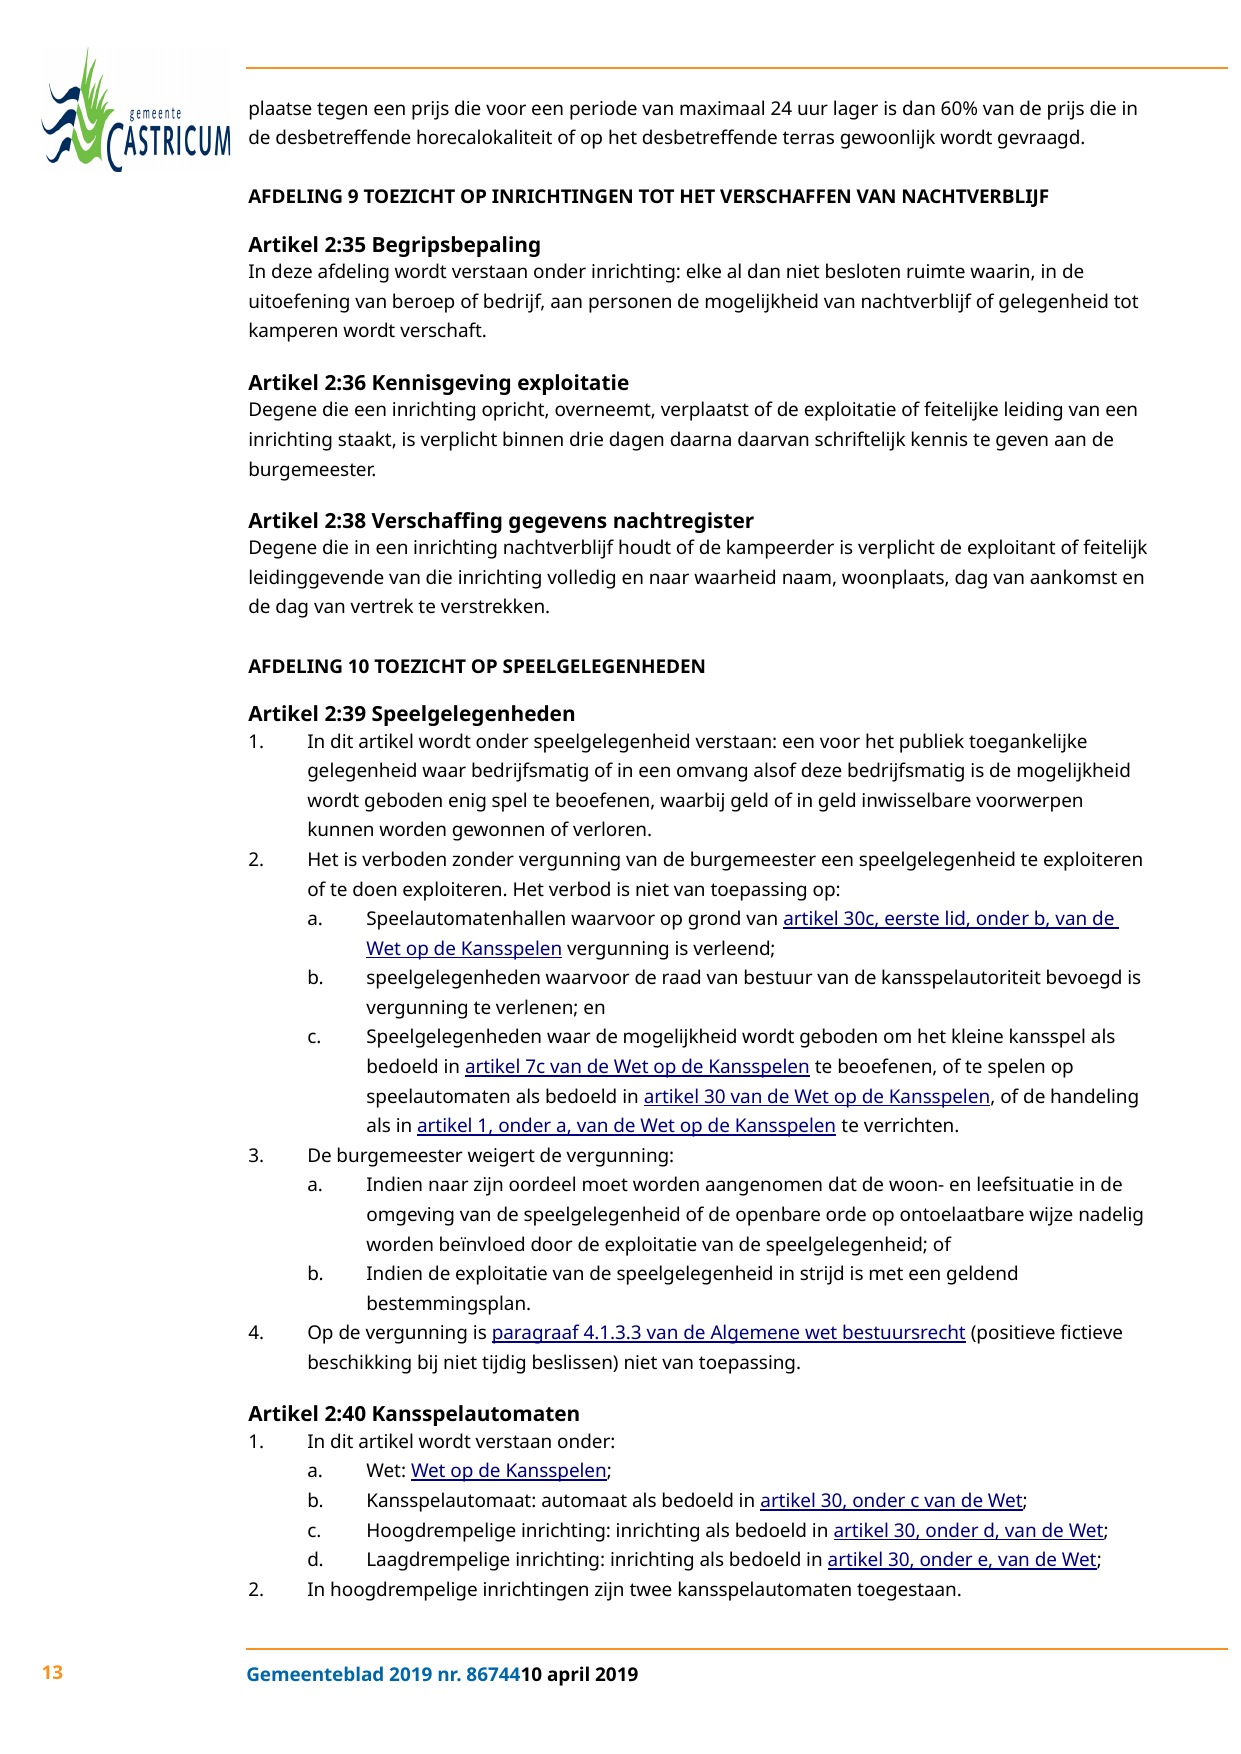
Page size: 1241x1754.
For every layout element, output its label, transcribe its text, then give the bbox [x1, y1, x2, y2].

list Indien de exploitatie van de speelgelegenheid in strijd is met een geldend bestemmingsplan. [307, 1260, 1152, 1316]
text Artikel 2:38 Verschaffing gegevens nachtregister [248, 506, 1152, 534]
text AFDELING 10 TOEZICHT OP SPEELGELEGENHEDEN [248, 653, 1152, 679]
text Artikel 2:36 Kennisgeving exploitatie [248, 368, 1152, 397]
text Degene die in een inrichting nachtverblijf houdt of de kampeerder is verplicht de exploitant of feitelijk leidinggevende van die inrichting volledig en naar waarheid naam, woonplaats, dag van aankomst en de dag van vertrek te verstrekken. [248, 534, 1152, 619]
list Indien naar zijn oordeel moet worden aangenomen dat de woon- en leefsituatie in de omgeving van de speelgelegenheid of de openbare orde op ontoelaatbare wijze nadelig worden beïnvloed door de exploitatie van de speelgelegenheid; of [307, 1172, 1152, 1257]
list De burgemeester weigert de vergunning: [248, 1142, 1152, 1168]
text Artikel 2:35 Begripsbepaling [248, 230, 1152, 258]
list speelgelegenheden waarvoor de raad van bestuur van de kansspelautoriteit bevoegd is vergunning te verlenen; en [307, 964, 1152, 1020]
list In dit artikel wordt onder speelgelegenheid verstaan: een voor het publiek toegankelijke gelegenheid waar bedrijfsmatig of in een omvang alsof deze bedrijfsmatig is de mogelijkheid wordt geboden enig spel te beoefenen, waarbij geld of in geld inwisselbare voorwerpen kunnen worden gewonnen of verloren. [248, 728, 1152, 842]
text Artikel 2:40 Kansspelautomaten [248, 1399, 1152, 1428]
list Hoogdrempelige inrichting: inrichting als bedoeld in artikel 30, onder d, van de Wet; [307, 1517, 1152, 1542]
text plaatse tegen een prijs die voor een periode van maximaal 24 uur lager is dan 60% van de prijs die in de desbetreffende horecalokaliteit of op het desbetreffende terras gewoonlijk wordt gevraagd. [248, 95, 1152, 150]
list Op de vergunning is paragraaf 4.1.3.3 van de Algemene wet bestuursrecht (positieve fictieve beschikking bij niet tijdig beslissen) niet van toepassing. [248, 1319, 1152, 1375]
list Kansspelautomaat: automaat als bedoeld in artikel 30, onder c van de Wet; [307, 1487, 1152, 1513]
text Artikel 2:39 Speelgelegenheden [248, 699, 1152, 728]
list Speelautomatenhallen waarvoor op grond van artikel 30c, eerste lid, onder b, van de Wet op de Kansspelen vergunning is verleend; [307, 905, 1152, 961]
list In dit artikel wordt verstaan onder: [248, 1428, 1152, 1454]
list Laagdrempelige inrichting: inrichting als bedoeld in artikel 30, onder e, van de Wet; [307, 1546, 1152, 1572]
list Het is verboden zonder vergunning van de burgemeester een speelgelegenheid te exploiteren of te doen exploiteren. Het verbod is niet van toepassing op: [248, 846, 1152, 902]
text Degene die een inrichting opricht, overneemt, verplaatst of de exploitatie of feitelijke leiding van een inrichting staakt, is verplicht binnen drie dagen daarna daarvan schriftelijk kennis te geven aan de burgemeester. [248, 397, 1152, 481]
list Speelgelegenheden waar de mogelijkheid wordt geboden om het kleine kansspel als bedoeld in artikel 7c van de Wet op de Kansspelen te beoefenen, of te spelen op speelautomaten als bedoeld in artikel 30 van de Wet op de Kansspelen, of de handeling als in artikel 1, onder a, van de Wet op de Kansspelen te verrichten. [307, 1024, 1152, 1138]
list In hoogdrempelige inrichtingen zijn twee kansspelautomaten toegestaan. [248, 1576, 1152, 1602]
text In deze afdeling wordt verstaan onder inrichting: elke al dan niet besloten ruimte waarin, in de uitoefening van beroep of bedrijf, aan personen de mogelijkheid van nachtverblijf of gelegenheid tot kamperen wordt verschaft. [248, 258, 1152, 343]
text AFDELING 9 TOEZICHT OP INRICHTINGEN TOT HET VERSCHAFFEN VAN NACHTVERBLIJF [248, 183, 1152, 209]
list Wet: Wet op de Kansspelen; [307, 1458, 1152, 1483]
picture [41, 47, 231, 172]
